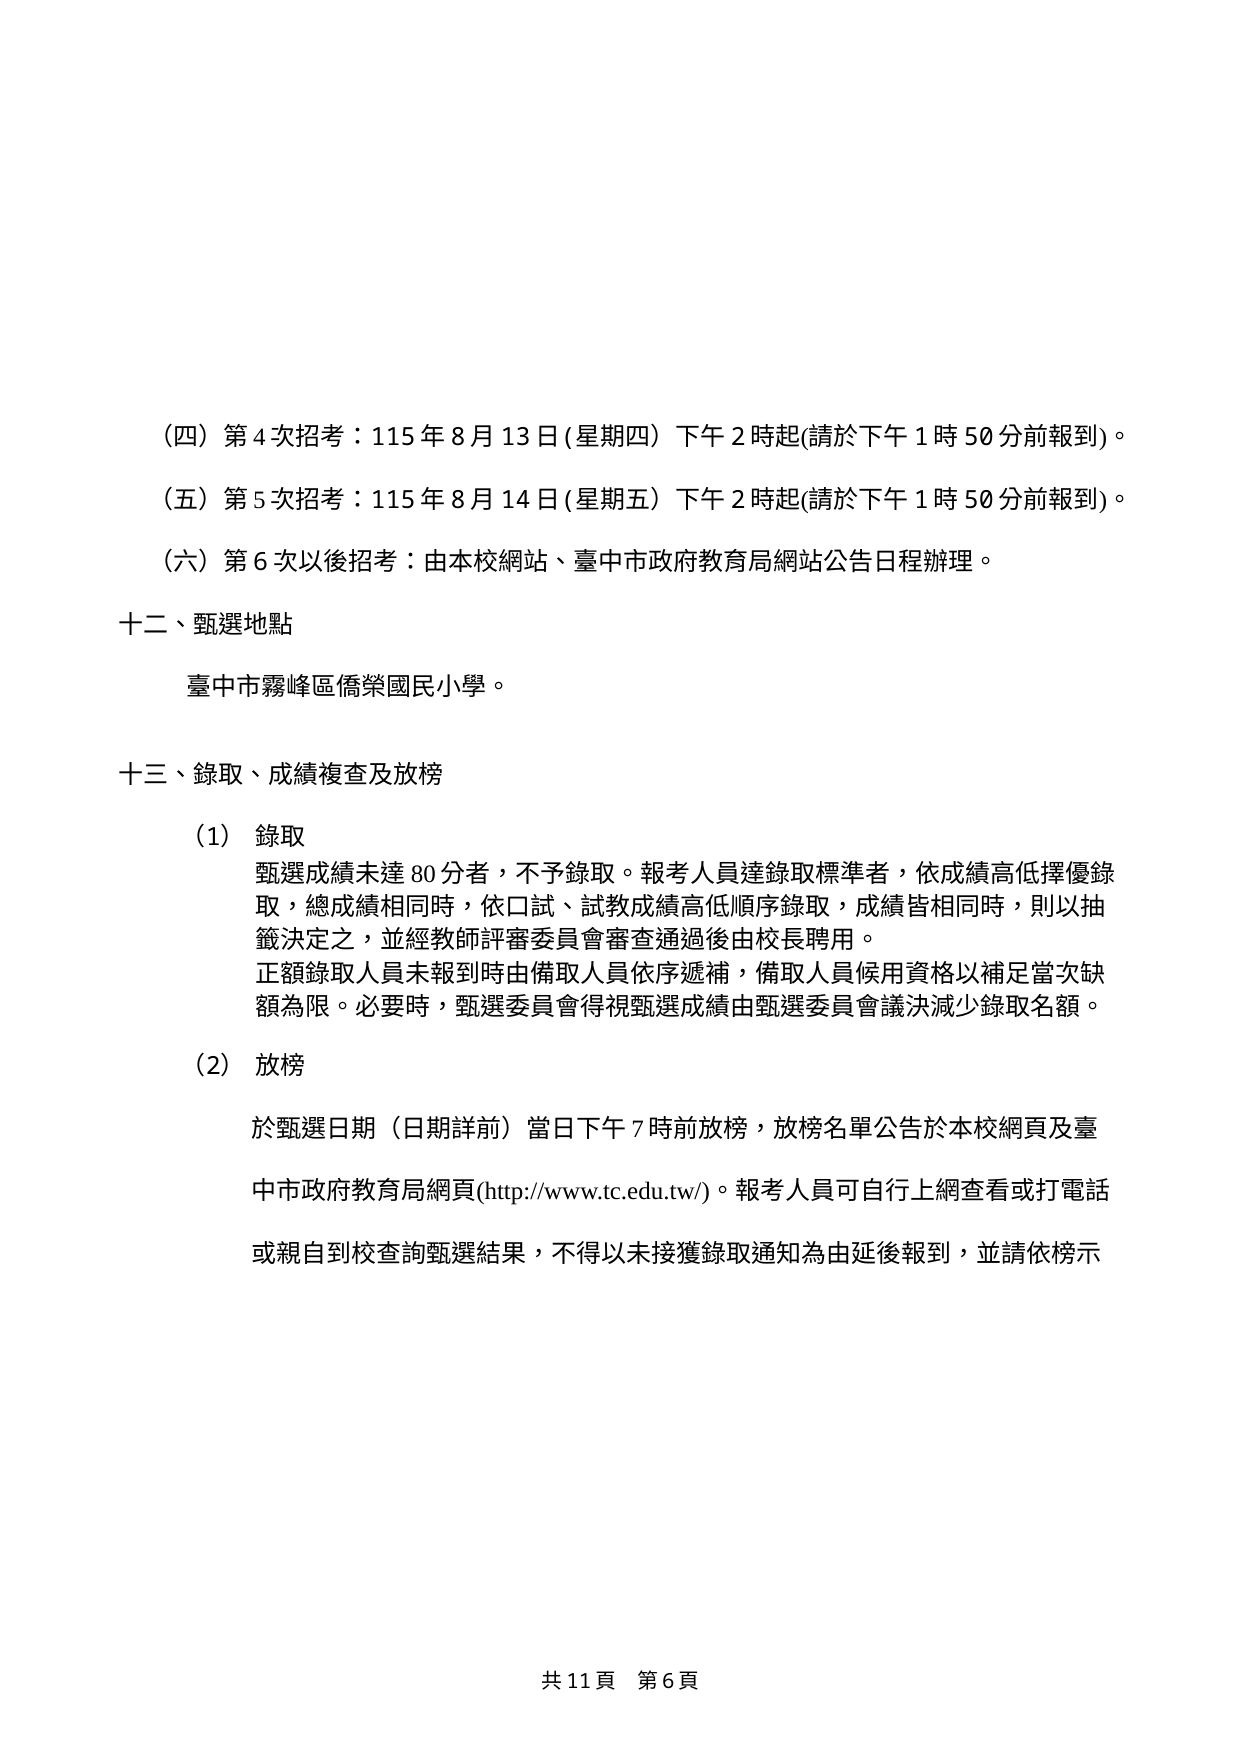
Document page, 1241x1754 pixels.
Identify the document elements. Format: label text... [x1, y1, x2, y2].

text （六）第6次以後招考：由本校網站、臺中市政府教育局網站公告日程辦理。 [148, 518, 1122, 581]
text 正額錄取人員未報到時由備取人員依序遞補，備取人員候用資格以補足當次缺額為限。必要時，甄選委員會得視甄選成績由甄選委員會議決減少錄取名額。 [256, 956, 1122, 1022]
text （五）第5次招考：115年8月14日(星期五）下午2時起(請於下午1時50分前報到)。 [148, 456, 1122, 518]
text 十二、甄選地點 [118, 581, 1122, 643]
list 放榜 [181, 1022, 1122, 1085]
text 於甄選日期（日期詳前）當日下午7時前放榜，放榜名單公告於本校網頁及臺中市政府教育局網頁(http://www.tc.edu.tw/)。報考人員可自行上網查看或打電話或親自到校查詢甄選結果，不得以未接獲錄取通知為由延後報到，並請依榜示 [251, 1085, 1122, 1272]
text 十三、錄取、成績複查及放榜 [118, 731, 1122, 793]
list 錄取 [181, 793, 1122, 856]
text （四）第4次招考：115年8月13日(星期四）下午2時起(請於下午1時50分前報到)。 [148, 393, 1122, 456]
text 臺中市霧峰區僑榮國民小學。 [186, 643, 1122, 706]
text 甄選成績未達80分者，不予錄取。報考人員達錄取標準者，依成績高低擇優錄取，總成績相同時，依口試、試教成績高低順序錄取，成績皆相同時，則以抽籤決定之，並經教師評審委員會審查通過後由校長聘用。 [256, 856, 1122, 956]
